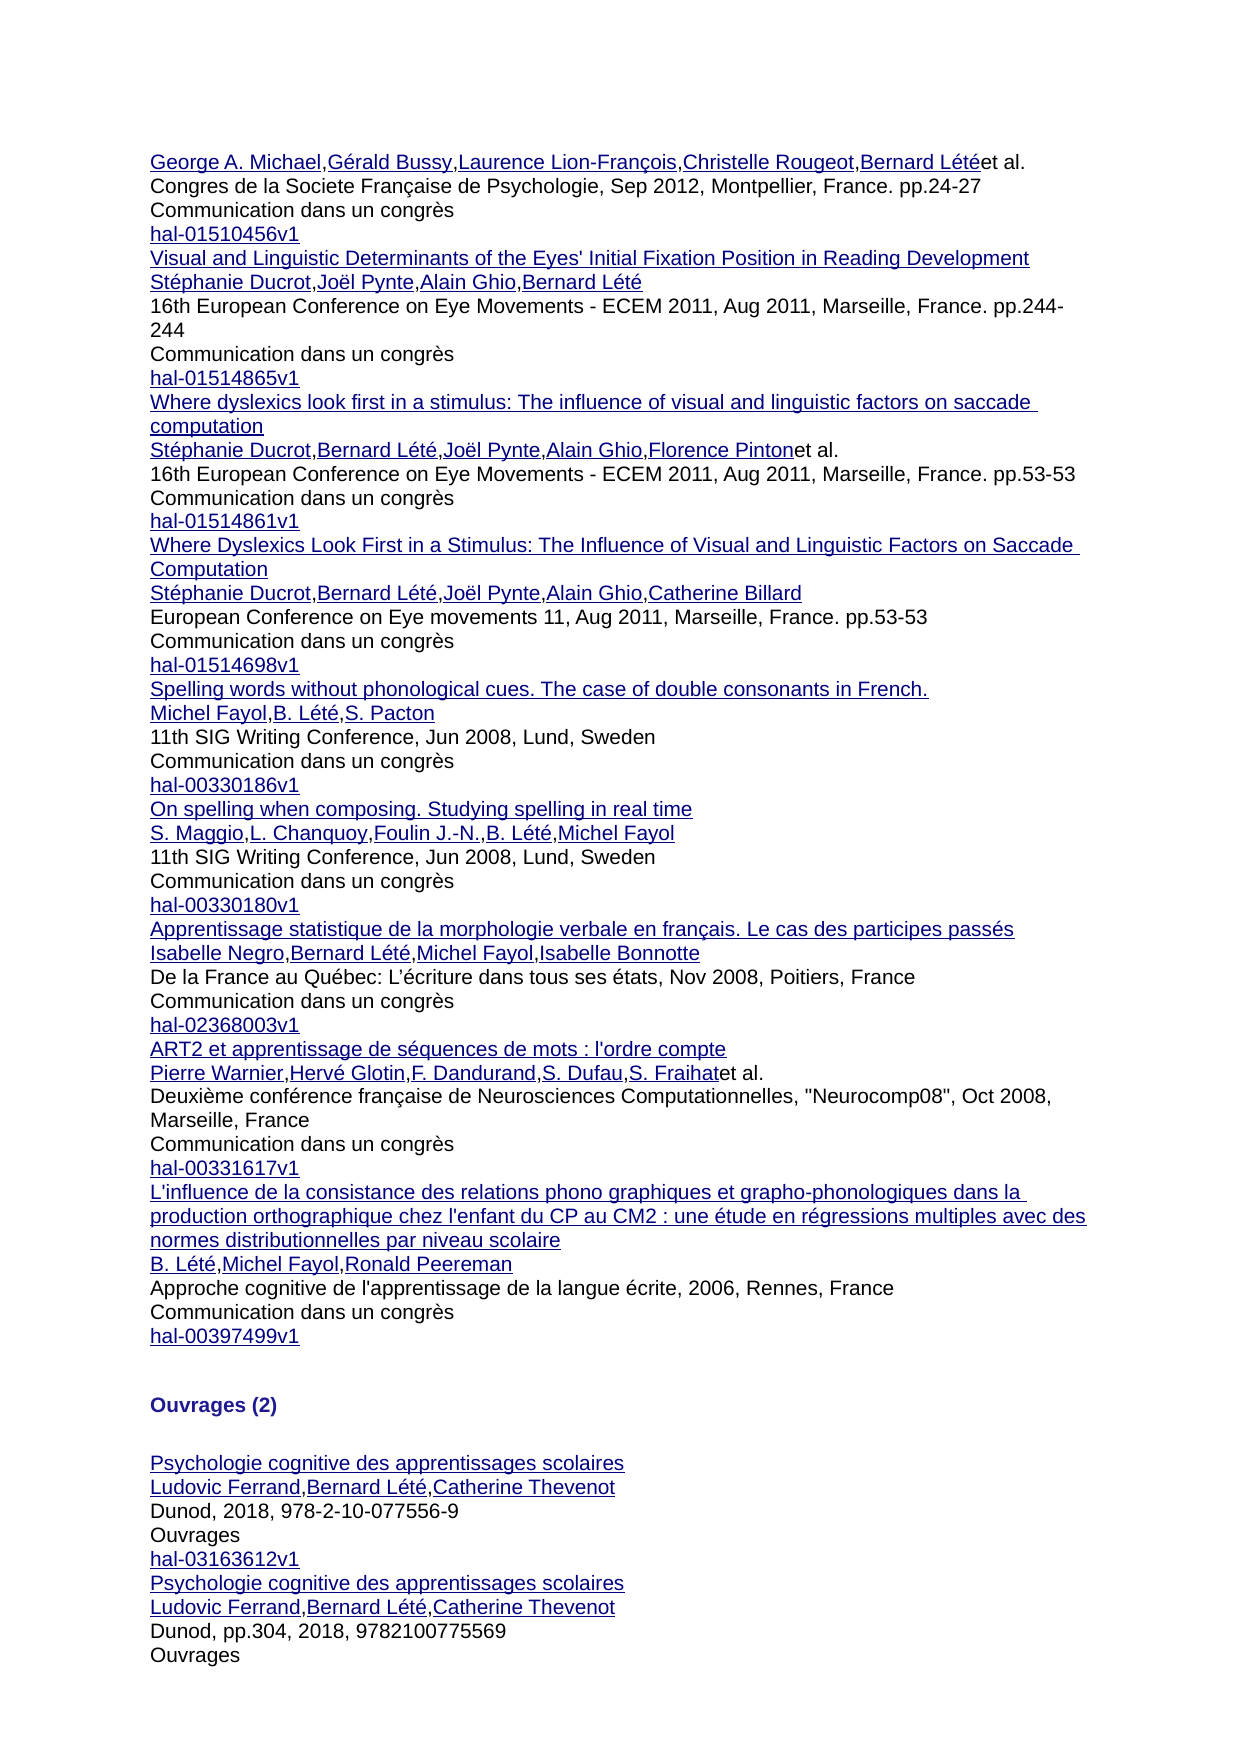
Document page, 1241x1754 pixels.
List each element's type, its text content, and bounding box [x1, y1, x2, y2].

table_cell On spelling when composing. Studying spelling in real time S. Maggio,L. Chanquoy,Foulin J.-N.,B. Lété,Michel Fayol 11th SIG Writing Conference, Jun 2008, Lund, Sweden Communication dans un congrès hal-00330180v1 [150, 797, 1090, 917]
table_cell ART2 et apprentissage de séquences de mots : l'ordre compte Pierre Warnier,Hervé Glotin,F. Dandurand,S. Dufau,S. Fraihatet al. Deuxième conférence française de Neurosciences Computationnelles, "Neurocomp08", Oct 2008, Marseille, France Communication dans un congrès hal-00331617v1 [150, 1036, 1090, 1180]
table_cell L'influence de la consistance des relations phono graphiques et grapho-phonologiques dans la production orthographique chez l'enfant du CP au CM2 : une étude en régressions multiples avec des normes distributionnelles par niveau scolaire B. Lété,Michel Fayol,Ronald Peereman Approche cognitive de l'apprentissage de la langue écrite, 2006, Rennes, France Communication dans un congrès hal-00397499v1 [150, 1180, 1090, 1348]
table_cell Where Dyslexics Look First in a Stimulus: The Influence of Visual and Linguistic Factors on Saccade Computation Stéphanie Ducrot,Bernard Lété,Joël Pynte,Alain Ghio,Catherine Billard European Conference on Eye movements 11, Aug 2011, Marseille, France. pp.53-53 Communication dans un congrès hal-01514698v1 [150, 533, 1090, 677]
table_cell Apprentissage statistique de la morphologie verbale en français. Le cas des participes passés Isabelle Negro,Bernard Lété,Michel Fayol,Isabelle Bonnotte De la France au Québec: L’écriture dans tous ses états, Nov 2008, Poitiers, France Communication dans un congrès hal-02368003v1 [150, 917, 1090, 1036]
table_header Psychologie cognitive des apprentissages scolaires Ludovic Ferrand,Bernard Lété,Catherine Thevenot Dunod, 2018, 978-2-10-077556-9 Ouvrages hal-03163612v1 [150, 1451, 1090, 1571]
table_cell Visual and Linguistic Determinants of the Eyes' Initial Fixation Position in Reading Development Stéphanie Ducrot,Joël Pynte,Alain Ghio,Bernard Lété 16th European Conference on Eye Movements - ECEM 2011, Aug 2011, Marseille, France. pp.244-244 Communication dans un congrès hal-01514865v1 [150, 246, 1090, 389]
subtitle Ouvrages (2) [150, 1393, 1090, 1417]
table_cell Where dyslexics look first in a stimulus: The influence of visual and linguistic factors on saccade computation Stéphanie Ducrot,Bernard Lété,Joël Pynte,Alain Ghio,Florence Pintonet al. 16th European Conference on Eye Movements - ECEM 2011, Aug 2011, Marseille, France. pp.53-53 Communication dans un congrès hal-01514861v1 [150, 390, 1090, 533]
table_cell Psychologie cognitive des apprentissages scolaires Ludovic Ferrand,Bernard Lété,Catherine Thevenot Dunod, pp.304, 2018, 9782100775569 Ouvrages [150, 1571, 1090, 1667]
table_cell Spelling words without phonological cues. The case of double consonants in French. Michel Fayol,B. Lété,S. Pacton 11th SIG Writing Conference, Jun 2008, Lund, Sweden Communication dans un congrès hal-00330186v1 [150, 677, 1090, 797]
table_cell George A. Michael,Gérald Bussy,Laurence Lion-François,Christelle Rougeot,Bernard Létéet al. Congres de la Societe Française de Psychologie, Sep 2012, Montpellier, France. pp.24-27 Communication dans un congrès hal-01510456v1 [150, 150, 1090, 246]
